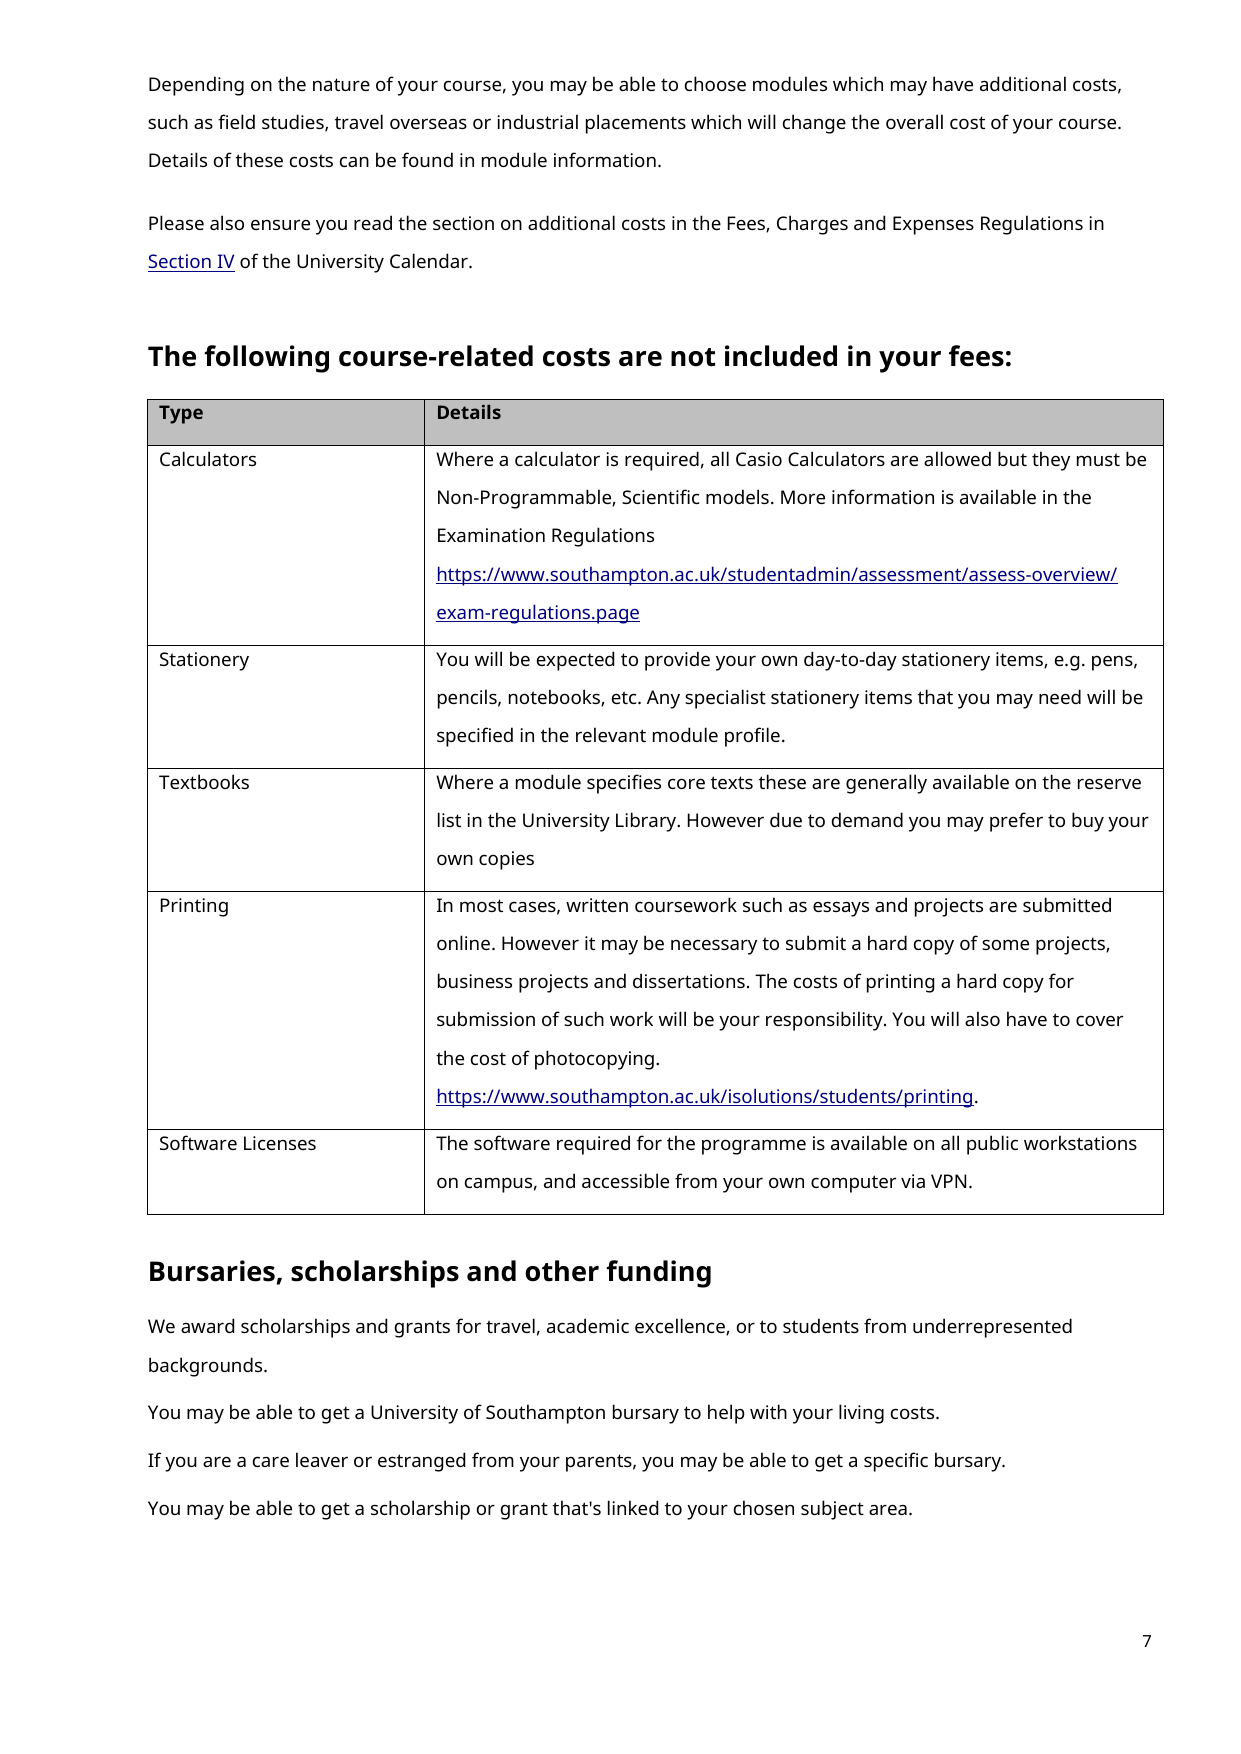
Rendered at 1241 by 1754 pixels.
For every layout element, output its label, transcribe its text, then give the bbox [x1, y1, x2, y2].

table_cell Textbooks [148, 769, 424, 891]
table_cell Where a module specifies core texts these are generally available on the reserve list in the University Library. However due to demand you may prefer to buy your own copies [425, 769, 1163, 891]
text You may be able to get a scholarship or grant that's linked to your chosen subject area. [148, 1495, 1152, 1520]
table_cell You will be expected to provide your own day-to-day stationery items, e.g. pens, pencils, notebooks, etc. Any specialist stationery items that you may need will be specified in the relevant module profile. [425, 646, 1163, 768]
table_cell In most cases, written coursework such as essays and projects are submitted online. However it may be necessary to submit a hard copy of some projects, business projects and dissertations. The costs of printing a hard copy for submission of such work will be your responsibility. You will also have to cover the cost of photocopying. https://www.southampton.ac.uk/isolutions/students/printing. [425, 892, 1163, 1129]
table_cell Software Licenses [148, 1130, 424, 1214]
subtitle Bursaries, scholarships and other funding [148, 1252, 1152, 1289]
table_header Type [148, 400, 424, 445]
table_cell Calculators [148, 446, 424, 645]
text You may be able to get a University of Southampton bursary to help with your living costs. [148, 1400, 1152, 1425]
table_header Details [425, 400, 1163, 445]
text Depending on the nature of your course, you may be able to choose modules which may have additional costs, such as field studies, travel overseas or industrial placements which will change the overall cost of your course. Details of these costs can be found in module information. [148, 71, 1152, 173]
table_cell Stationery [148, 646, 424, 768]
text If you are a care leaver or estranged from your parents, you may be able to get a specific bursary. [148, 1447, 1152, 1473]
subtitle The following course-related costs are not included in your fees: [148, 337, 1152, 374]
text We award scholarships and grants for travel, academic excellence, or to students from underrepresented backgrounds. [148, 1314, 1152, 1378]
text Please also ensure you read the section on additional costs in the Fees, Charges and Expenses Regulations in Section IV of the University Calendar. [148, 211, 1152, 274]
table_cell Where a calculator is required, all Casio Calculators are allowed but they must be Non-Programmable, Scientific models. More information is available in the Examination Regulations https://www.southampton.ac.uk/studentadmin/assessment/assess-overview/exam-regulations.page [425, 446, 1163, 645]
table_cell Printing [148, 892, 424, 1129]
table_cell The software required for the programme is available on all public workstations on campus, and accessible from your own computer via VPN. [425, 1130, 1163, 1214]
